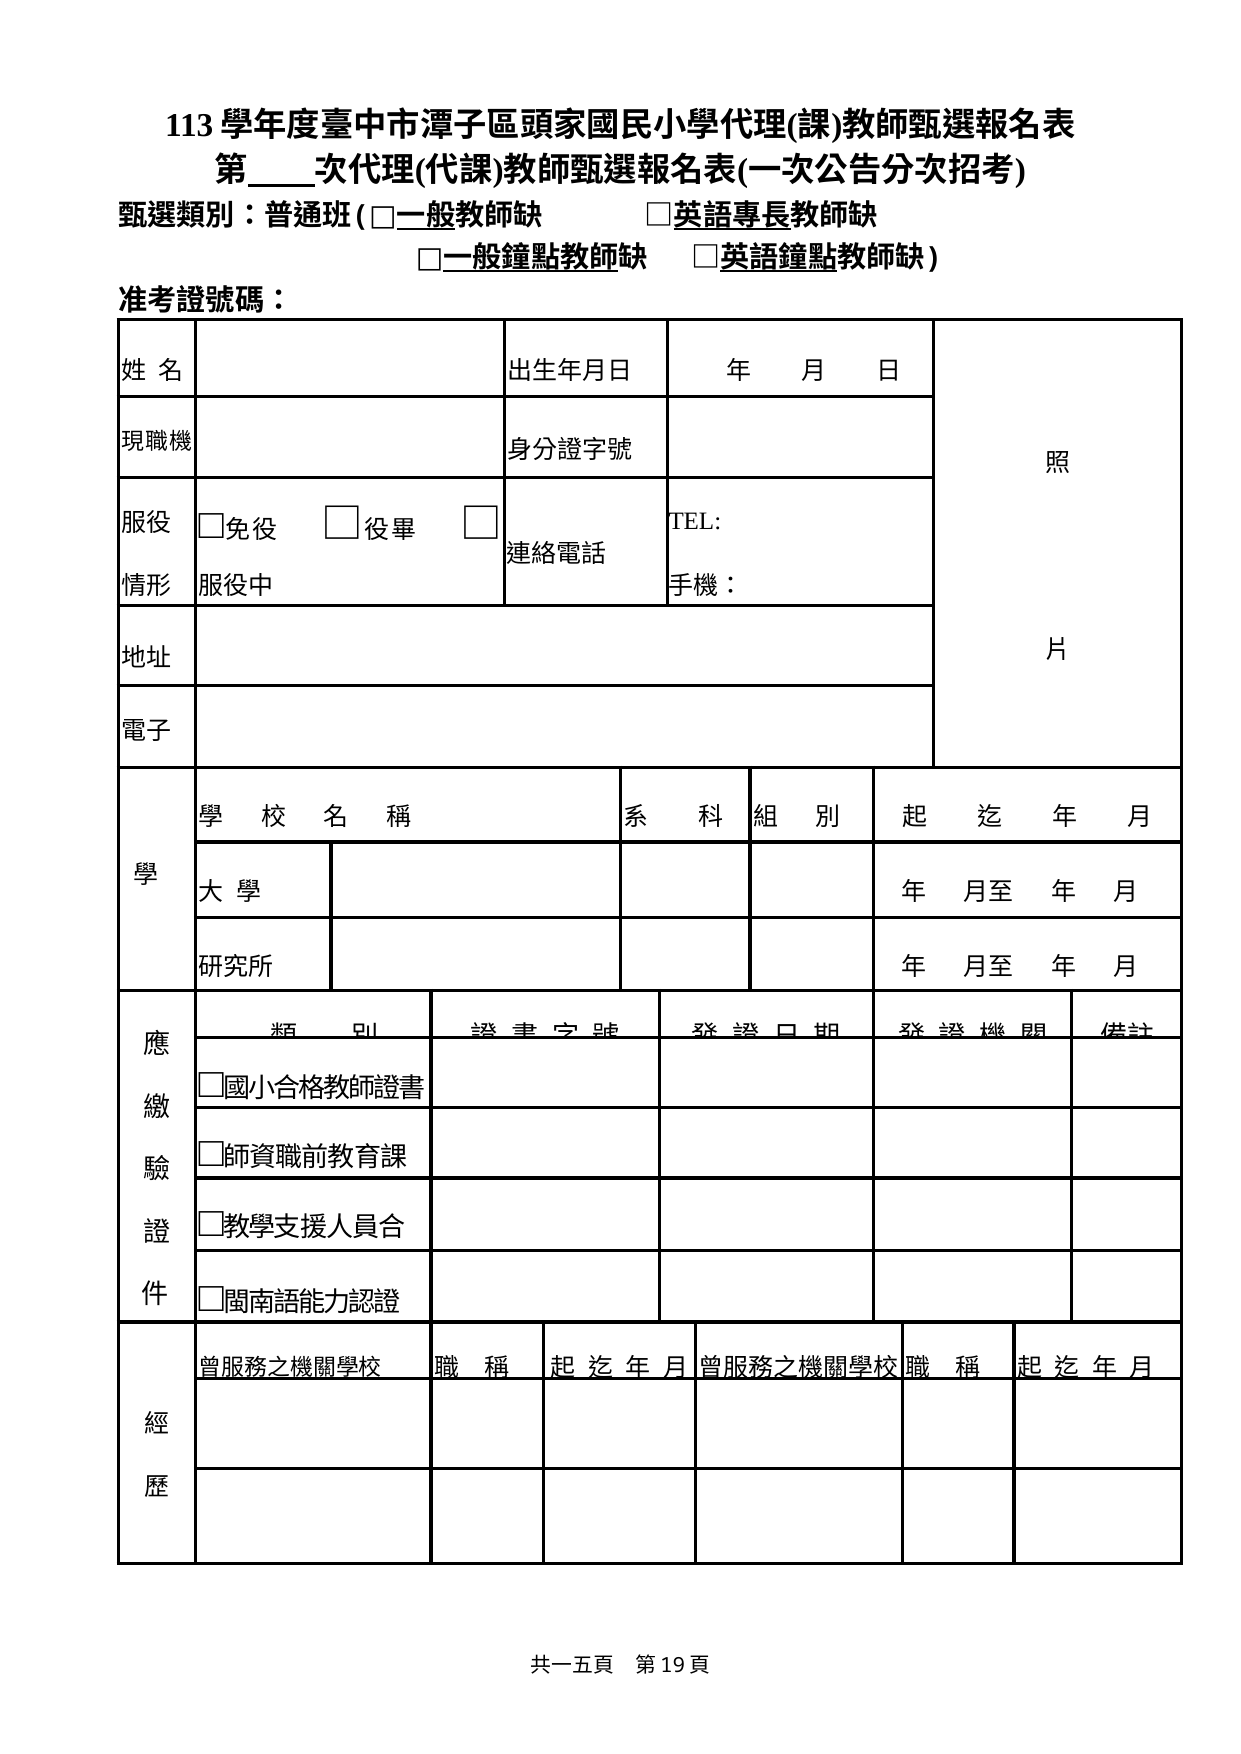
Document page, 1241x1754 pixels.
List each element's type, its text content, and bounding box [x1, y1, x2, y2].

table_cell [1073, 1252, 1180, 1320]
table_cell [197, 687, 932, 766]
text 甄選類別：普通班(□一般教師缺 □英語專長教師缺 [118, 191, 1122, 234]
table_cell [904, 1380, 1012, 1467]
table_cell 備註 [1073, 992, 1180, 1036]
table_cell 年 月至 年 月 [875, 919, 1180, 989]
table_cell [904, 1470, 1012, 1562]
table_cell [1073, 1180, 1180, 1248]
table_cell 學 校 名 稱 [197, 769, 619, 840]
table_cell [661, 1109, 872, 1176]
table_header 出生年月日 [506, 321, 666, 395]
table_cell [1016, 1380, 1180, 1467]
table_cell □閩南語能力認證 [197, 1252, 429, 1320]
table_cell 職 稱 [904, 1324, 1012, 1377]
text 准考證號碼： [118, 276, 1005, 318]
table_cell □教學支援人員合格證書 [197, 1180, 429, 1248]
table_cell 連絡電話 [506, 479, 666, 604]
table_cell [433, 1039, 658, 1106]
table_cell [752, 919, 872, 989]
table_cell 年 月至 年 月 [875, 844, 1180, 916]
table_cell [545, 1470, 694, 1562]
table_header 姓 名 [120, 321, 194, 395]
table_cell [661, 1252, 872, 1320]
table_cell 電子郵件 [120, 687, 194, 766]
table_cell 經 歷 [120, 1324, 194, 1562]
table_cell 發 證 機 關 [875, 992, 1070, 1036]
table_header 照 片 [935, 321, 1180, 766]
text 第 次代理(代課)教師甄選報名表(一次公告分次招考) [118, 143, 1122, 191]
table_cell [333, 919, 619, 989]
table_cell [661, 1039, 872, 1106]
table_cell 起 迄 年 月 [1016, 1324, 1180, 1377]
table_cell [1073, 1039, 1180, 1106]
table_cell [669, 398, 932, 476]
table_cell [875, 1180, 1070, 1248]
text 113學年度臺中市潭子區頭家國民小學代理(課)教師甄選報名表 [118, 81, 1122, 143]
table_cell [875, 1109, 1070, 1176]
table_header 年 月 日 [669, 321, 932, 395]
table_cell [433, 1180, 658, 1248]
table_cell [433, 1380, 542, 1467]
table_cell [545, 1380, 694, 1467]
table_cell 系 科 [622, 769, 748, 840]
table_cell 起 迄 年 月 [545, 1324, 694, 1377]
table_cell 證 書 字 號 [433, 992, 658, 1036]
table_cell 學 歷 [120, 769, 194, 989]
table_cell 身分證字號 [506, 398, 666, 476]
text □一般鐘點教師缺 □英語鐘點教師缺) [118, 234, 1122, 276]
table_cell [433, 1109, 658, 1176]
table_cell [1016, 1470, 1180, 1562]
table_cell [661, 1180, 872, 1248]
table_cell [1073, 1109, 1180, 1176]
table_cell [333, 844, 619, 916]
table_cell [622, 919, 748, 989]
table_cell 曾服務之機關學校 [197, 1324, 429, 1377]
table_cell [433, 1252, 658, 1320]
table_cell [875, 1252, 1070, 1320]
table_cell [622, 844, 748, 916]
table_header [197, 321, 503, 395]
table_cell 職 稱 [433, 1324, 542, 1377]
table_cell 起 迄 年 月 [875, 769, 1180, 840]
table_cell [697, 1470, 901, 1562]
table_cell [875, 1039, 1070, 1106]
table_cell [197, 1380, 429, 1467]
table_cell 發 證 日 期 [661, 992, 872, 1036]
table_cell □師資職前教育課程修畢證明書 [197, 1109, 429, 1176]
table_cell 地址 [120, 607, 194, 683]
table_cell [752, 844, 872, 916]
table_cell 服役情形 [120, 479, 194, 604]
table_cell [197, 1470, 429, 1562]
table_cell □國小合格教師證書 [197, 1039, 429, 1106]
table_cell [197, 398, 503, 476]
table_cell [197, 607, 932, 683]
table_cell [697, 1380, 901, 1467]
table_cell 類 別 [197, 992, 429, 1036]
table_cell 曾服務之機關學校 [697, 1324, 901, 1377]
table_cell 研究所 [197, 919, 329, 989]
table_cell 組 別 [752, 769, 872, 840]
table_cell 大 學 [197, 844, 329, 916]
table_cell 現職機關學校 [120, 398, 194, 476]
table_cell [433, 1470, 542, 1562]
table_cell □免役 □役畢 □服役中 [197, 479, 503, 604]
table_cell TEL: 手機： [669, 479, 932, 604]
table_cell 應 繳 驗 證 件 [120, 992, 194, 1320]
